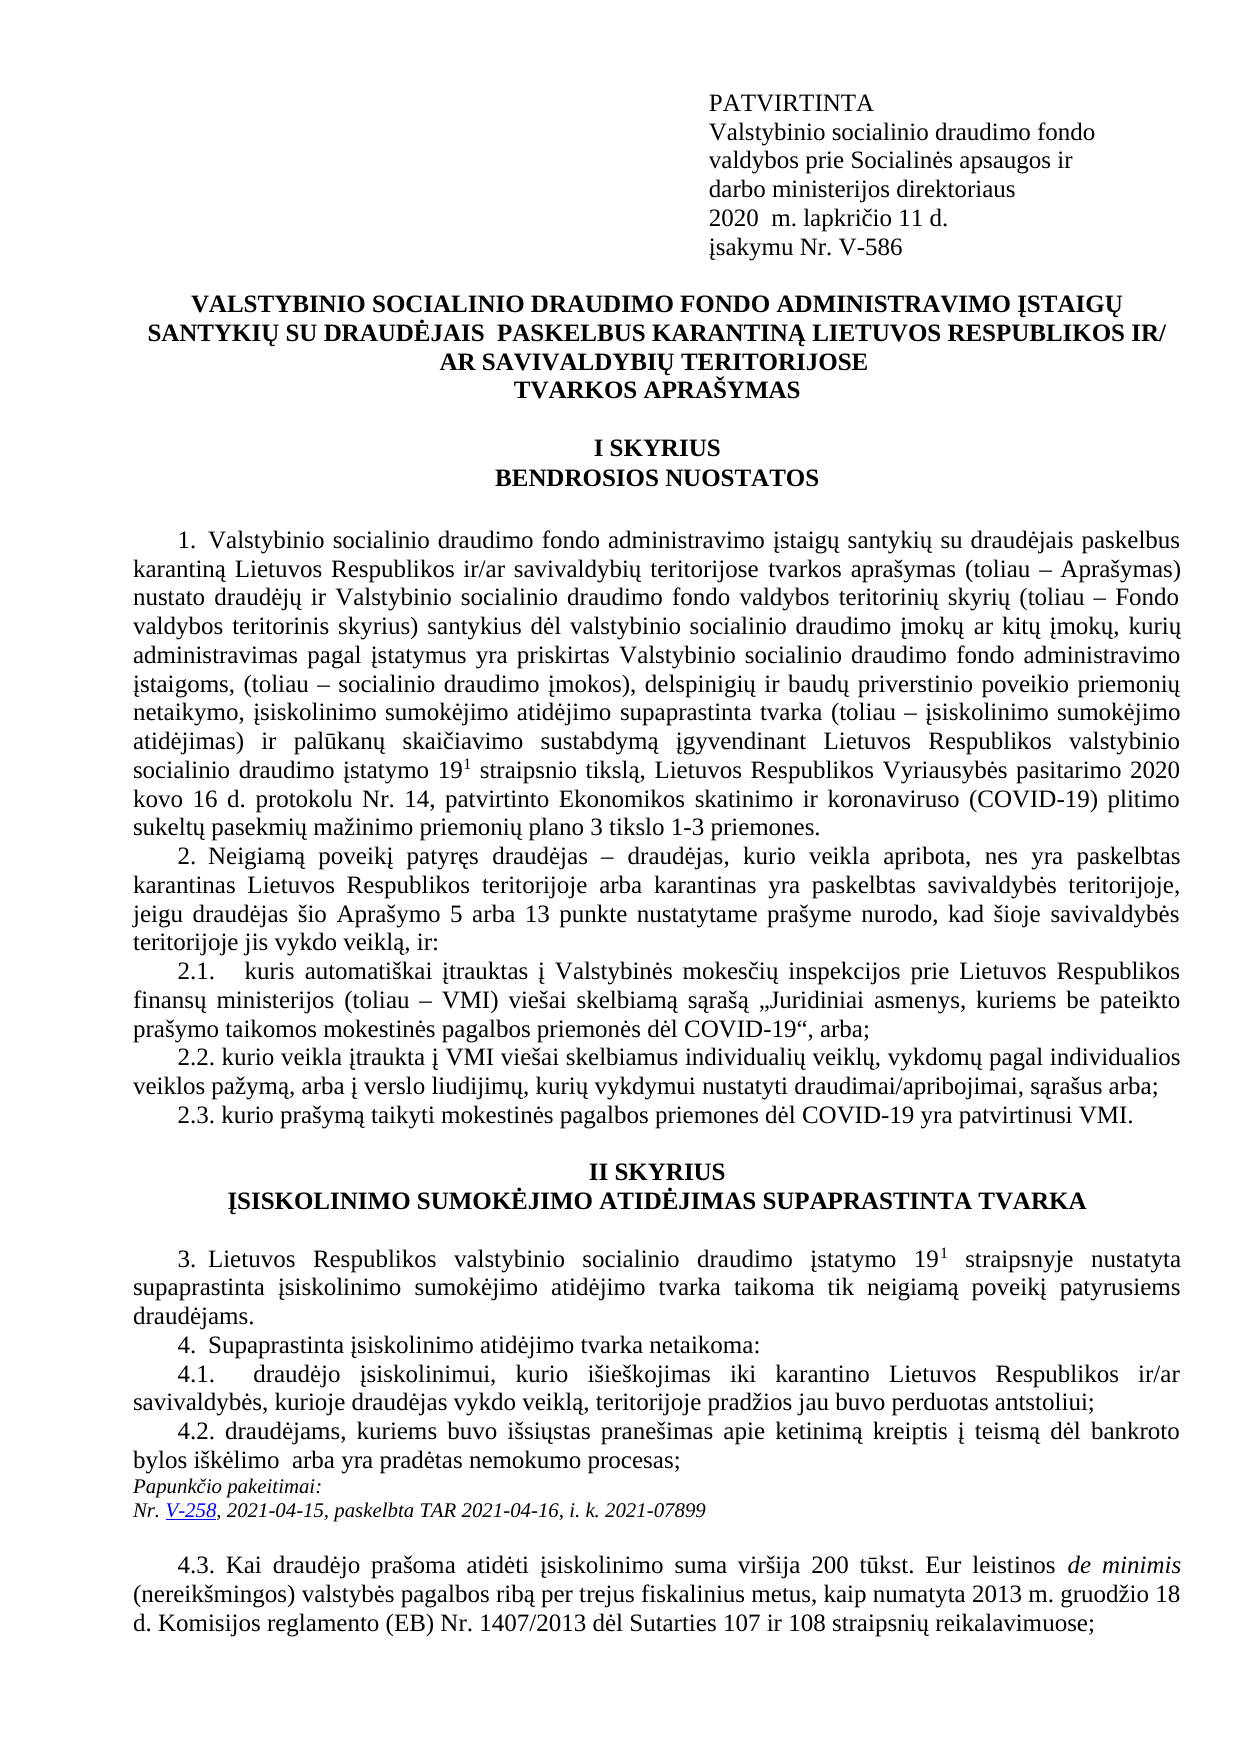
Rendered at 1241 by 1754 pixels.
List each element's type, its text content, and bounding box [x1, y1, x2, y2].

text 2.3. kurio prašymą taikyti mokestinės pagalbos priemones dėl COVID-19 yra patvirtinusi VMI. [133, 1100, 1181, 1129]
text tvarkos aprašymas [133, 375, 1181, 404]
text ĮSISKOLINIMO SUMOKĖJIMO ATIDĖJIMAS SUPAPRASTINTA TVARKA [133, 1186, 1181, 1215]
text BENDROSIOS NUOSTATOS [133, 463, 1181, 492]
text II SKYRIUS [133, 1157, 1181, 1186]
text 4.1. draudėjo įsiskolinimui, kurio išieškojimas iki karantino Lietuvos Respublikos ir/ar savivaldybės, kurioje draudėjas vykdo veiklą, teritorijoje pradžios jau buvo perduotas antstoliui; [133, 1359, 1181, 1416]
text 4.2. draudėjams, kuriems buvo išsiųstas pranešimas apie ketinimą kreiptis į teismą dėl bankroto bylos iškėlimo arba yra pradėtas nemokumo procesas; [133, 1416, 1181, 1474]
text PATVIRTINTA [709, 88, 1181, 117]
text 4.3. Kai draudėjo prašoma atidėti įsiskolinimo suma viršija 200 tūkst. Eur leistinos de minimis (nereikšmingos) valstybės pagalbos ribą per trejus fiskalinius metus, kaip numatyta 2013 m. gruodžio 18 d. Komisijos reglamento (EB) Nr. 1407/2013 dėl Sutarties 107 ir 108 straipsnių reikalavimuose; [133, 1551, 1181, 1637]
text 3. Lietuvos Respublikos valstybinio socialinio draudimo įstatymo 191 straipsnyje nustatyta supaprastinta įsiskolinimo sumokėjimo atidėjimo tvarka taikoma tik neigiamą poveikį patyrusiems draudėjams. [133, 1244, 1181, 1330]
text 2.1. kuris automatiškai įtrauktas į Valstybinės mokesčių inspekcijos prie Lietuvos Respublikos finansų ministerijos (toliau – VMI) viešai skelbiamą sąrašą „Juridiniai asmenys, kuriems be pateikto prašymo taikomos mokestinės pagalbos priemonės dėl COVID-19“, arba; [133, 956, 1181, 1042]
text darbo ministerijos direktoriaus [709, 174, 1181, 203]
text Valstybinio socialinio draudimo fondo [709, 117, 1181, 145]
text įsakymu Nr. V-586 [709, 232, 1181, 260]
text Nr. V-258, 2021-04-15, paskelbta TAR 2021-04-16, i. k. 2021-07899 [133, 1498, 1181, 1522]
text Valstybinio socialinio draudimo fondo administravimo įstaigų Santykių su draudėjais paskelbus karantiną LIETUVOS RESPUBLIKOS ir/ ar savivaldybIŲ teritorijoSe [133, 289, 1181, 375]
text 2. Neigiamą poveikį patyręs draudėjas – draudėjas, kurio veikla apribota, nes yra paskelbtas karantinas Lietuvos Respublikos teritorijoje arba karantinas yra paskelbtas savivaldybės teritorijoje, jeigu draudėjas šio Aprašymo 5 arba 13 punkte nustatytame prašyme nurodo, kad šioje savivaldybės teritorijoje jis vykdo veiklą, ir: [133, 841, 1181, 956]
text valdybos prie Socialinės apsaugos ir [709, 145, 1181, 174]
text Papunkčio pakeitimai: [133, 1474, 1181, 1498]
text 2.2. kurio veikla įtraukta į VMI viešai skelbiamus individualių veiklų, vykdomų pagal individualios veiklos pažymą, arba į verslo liudijimų, kurių vykdymui nustatyti draudimai/apribojimai, sąrašus arba; [133, 1042, 1181, 1100]
text 2020 m. lapkričio 11 d. [709, 203, 1181, 232]
text 4. Supaprastinta įsiskolinimo atidėjimo tvarka netaikoma: [133, 1330, 1181, 1359]
text i SKYRIUS [133, 433, 1181, 462]
text 1. Valstybinio socialinio draudimo fondo administravimo įstaigų santykių su draudėjais paskelbus karantiną Lietuvos Respublikos ir/ar savivaldybių teritorijose tvarkos aprašymas (toliau – Aprašymas) nustato draudėjų ir Valstybinio socialinio draudimo fondo valdybos teritorinių skyrių (toliau – Fondo valdybos teritorinis skyrius) santykius dėl valstybinio socialinio draudimo įmokų ar kitų įmokų, kurių administravimas pagal įstatymus yra priskirtas Valstybinio socialinio draudimo fondo administravimo įstaigoms, (toliau – socialinio draudimo įmokos), delspinigių ir baudų priverstinio poveikio priemonių netaikymo, įsiskolinimo sumokėjimo atidėjimo supaprastinta tvarka (toliau – įsiskolinimo sumokėjimo atidėjimas) ir palūkanų skaičiavimo sustabdymą įgyvendinant Lietuvos Respublikos valstybinio socialinio draudimo įstatymo 191 straipsnio tikslą, Lietuvos Respublikos Vyriausybės pasitarimo 2020 kovo 16 d. protokolu Nr. 14, patvirtinto Ekonomikos skatinimo ir koronaviruso (COVID-19) plitimo sukeltų pasekmių mažinimo priemonių plano 3 tikslo 1-3 priemones. [133, 525, 1181, 841]
